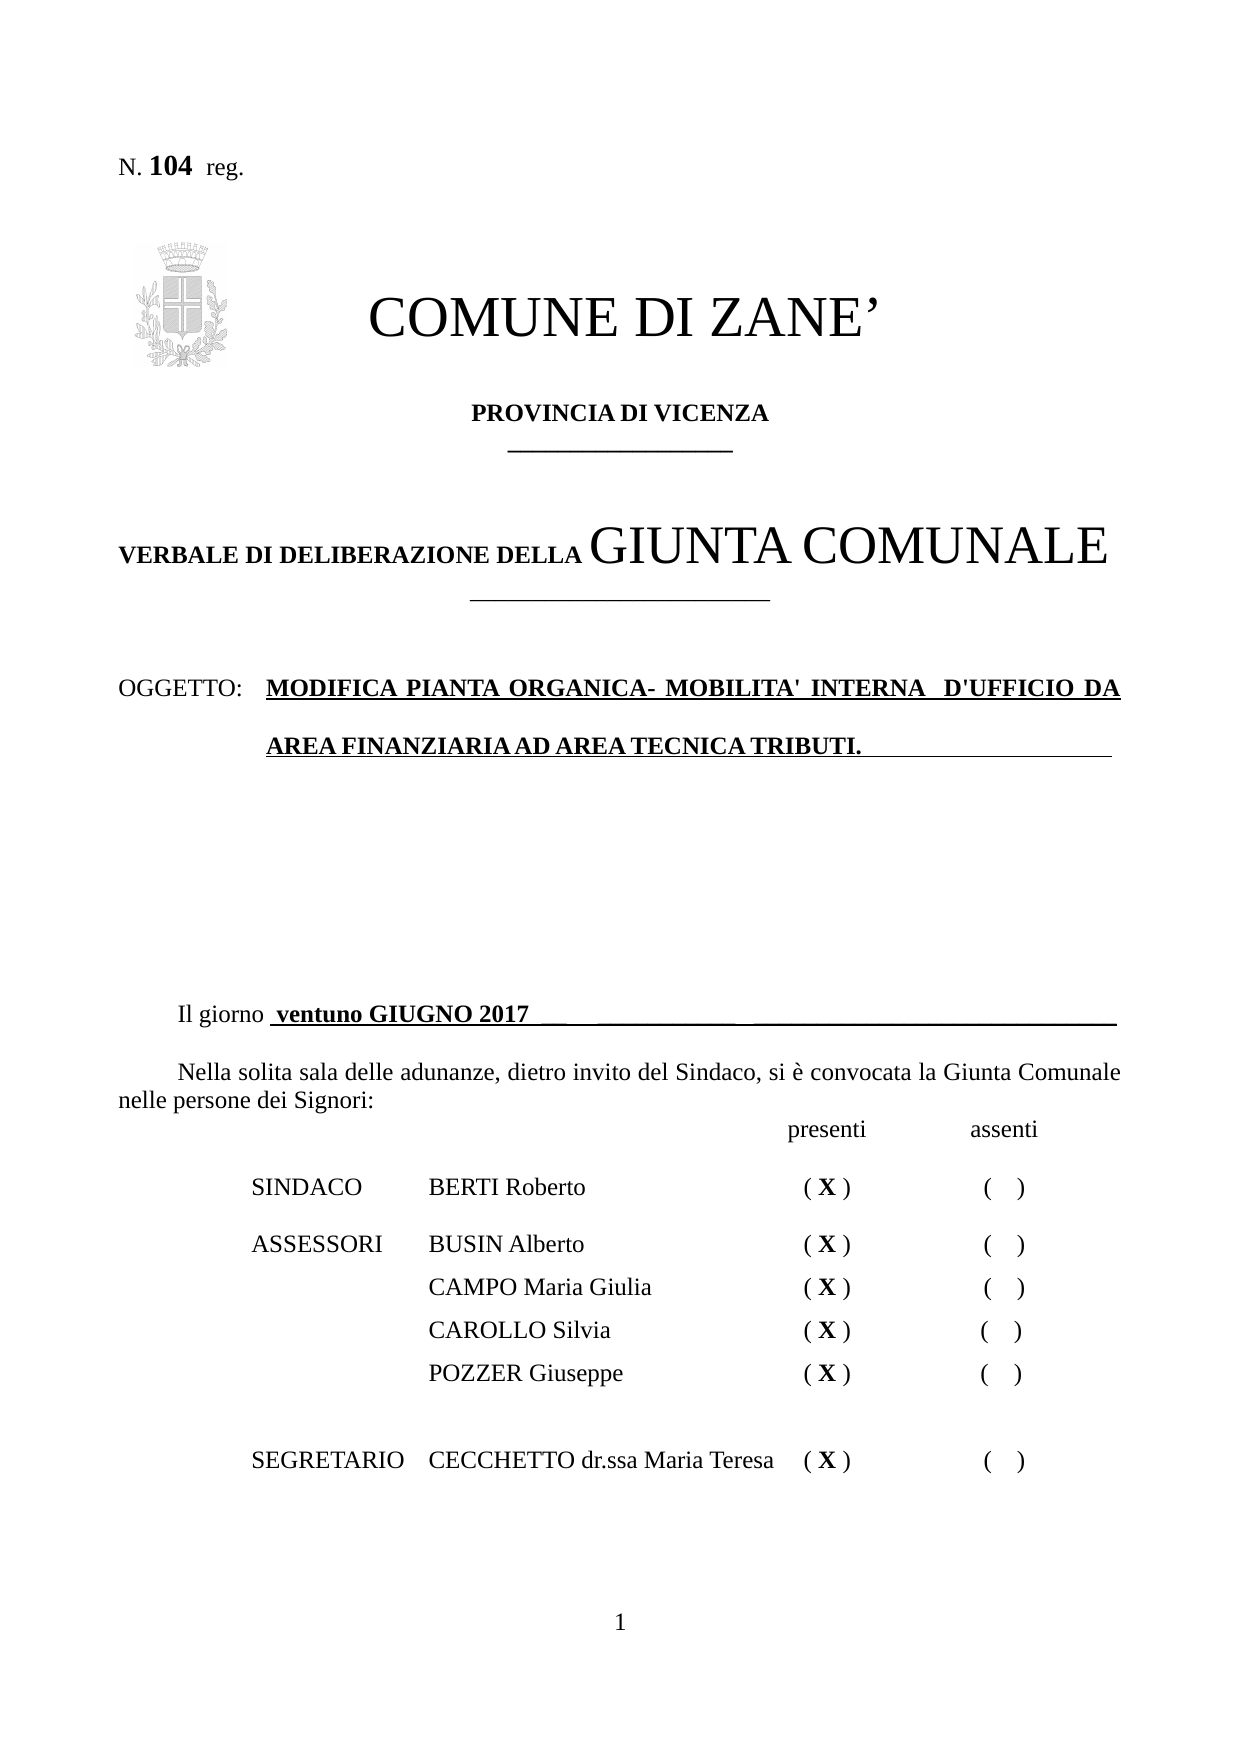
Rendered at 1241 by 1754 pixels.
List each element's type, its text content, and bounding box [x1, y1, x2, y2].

text ASSESSORI BUSIN Alberto ( X ) ( ) [118, 1229, 1122, 1258]
text OGGETTO: MODIFICA PIANTA ORGANICA- MOBILITA' INTERNA D'UFFICIO DA AREA FINANZIARIA AD AREA TECNICA TRIBUTI. [118, 673, 1121, 759]
text SEGRETARIO CECCHETTO dr.ssa Maria Teresa ( X ) ( ) [118, 1445, 1122, 1473]
text POZZER Giuseppe ( X ) ( ) [118, 1358, 1122, 1387]
text VERBALE DI DELIBERAZIONE DELLA GIUNTA COMUNALE [118, 513, 1122, 575]
text N. 104 reg. [118, 148, 1122, 181]
text __________________ [118, 426, 1122, 455]
text Il giorno ventuno GIUGNO 2017 __ ___________ _____________________________ [118, 999, 1122, 1028]
text COMUNE DI ZANE’ [118, 234, 1122, 398]
text CAMPO Maria Giulia ( X ) ( ) [118, 1272, 1122, 1301]
text ________________________ [118, 575, 1122, 604]
text SINDACO BERTI Roberto ( X ) ( ) [118, 1172, 1122, 1200]
text CAROLLO Silvia ( X ) ( ) [118, 1315, 1122, 1344]
text presenti assenti [118, 1114, 1122, 1143]
text Nella solita sala delle adunanze, dietro invito del Sindaco, si è convocata la Giunta Comunale nelle persone dei Signori: [118, 1057, 1122, 1114]
text PROVINCIA DI VICENZA [118, 398, 1122, 426]
